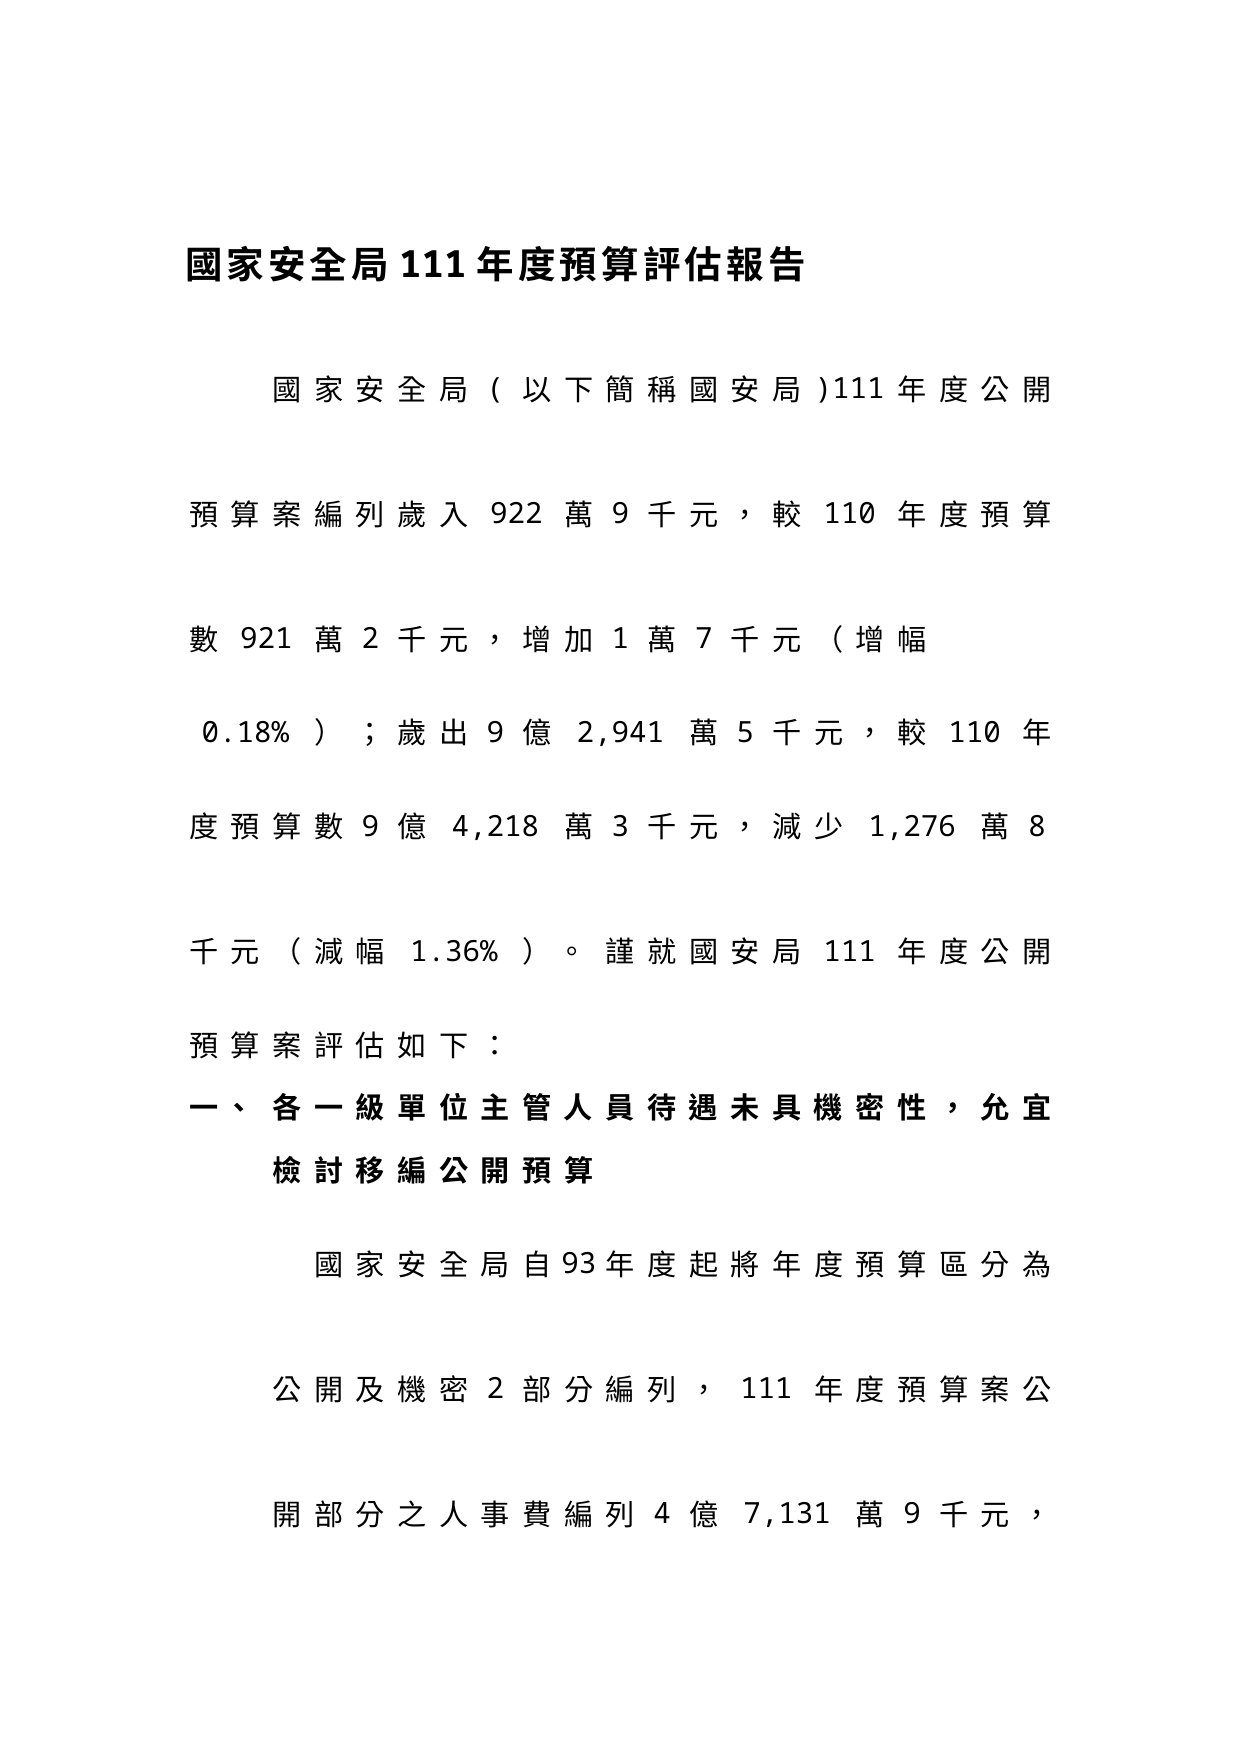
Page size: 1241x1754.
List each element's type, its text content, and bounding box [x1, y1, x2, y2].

text 國家安全局自93年度起將年度預算區分為公開及機密2部分編列，111年度預算案公開部分之人事費編列4億7,131萬9千元， [242, 1189, 1058, 1564]
text 國家安全局111年度預算評估報告 [183, 189, 1058, 314]
text 一、各一級單位主管人員待遇未具機密性，允宜檢討移編公開預算 [183, 1064, 1058, 1189]
text 國家安全局(以下簡稱國安局)111年度公開預算案編列歲入922萬9千元，較110年度預算數921萬2千元，增加1萬7千元（增幅0.18%）；歲出9億2,941萬5千元，較110年度預算數9億4,218萬3千元，減少1,276萬8千元（減幅1.36%）。謹就國安局111年度公開預算案評估如下： [183, 314, 1058, 1064]
